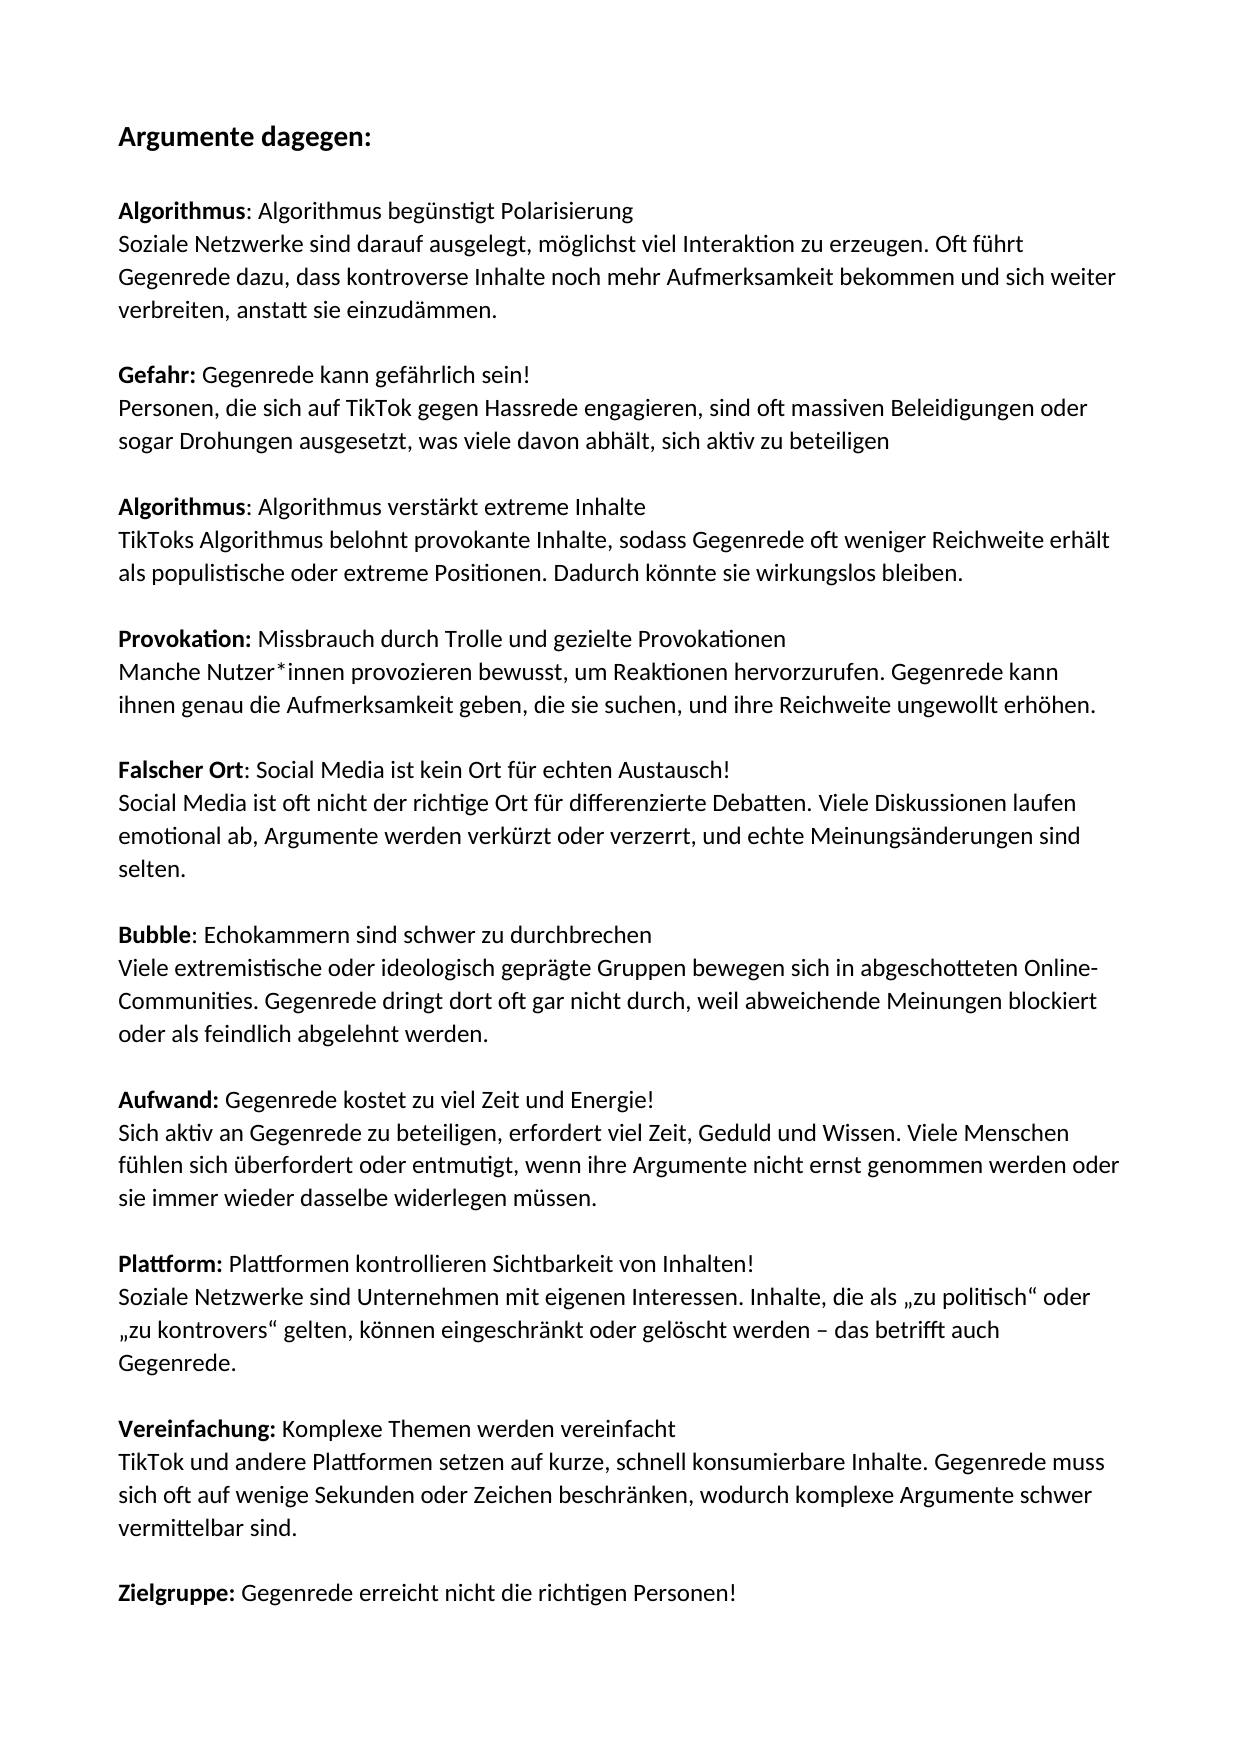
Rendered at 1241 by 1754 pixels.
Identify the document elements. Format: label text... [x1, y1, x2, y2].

text Plattform: Plattformen kontrollieren Sichtbarkeit von Inhalten! [118, 1248, 1122, 1279]
text Provokation: Missbrauch durch Trolle und gezielte Provokationen [118, 623, 1122, 653]
text Social Media ist oft nicht der richtige Ort für differenzierte Debatten. Viele Diskussionen laufen emotional ab, Argumente werden verkürzt oder verzerrt, und echte Meinungsänderungen sind selten. [118, 787, 1122, 884]
text Gefahr: Gegenrede kann gefährlich sein! [118, 359, 1122, 390]
text Soziale Netzwerke sind Unternehmen mit eigenen Interessen. Inhalte, die als „zu politisch“ oder „zu kontrovers“ gelten, können eingeschränkt oder gelöscht werden – das betrifft auch Gegenrede. [118, 1281, 1122, 1378]
text TikToks Algorithmus belohnt provokante Inhalte, sodass Gegenrede oft weniger Reichweite erhält als populistische oder extreme Positionen. Dadurch könnte sie wirkungslos bleiben. [118, 524, 1122, 588]
text Soziale Netzwerke sind darauf ausgelegt, möglichst viel Interaktion zu erzeugen. Oft führt Gegenrede dazu, dass kontroverse Inhalte noch mehr Aufmerksamkeit bekommen und sich weiter verbreiten, anstatt sie einzudämmen. [118, 228, 1122, 324]
text Vereinfachung: Komplexe Themen werden vereinfacht [118, 1413, 1122, 1443]
text Viele extremistische oder ideologisch geprägte Gruppen bewegen sich in abgeschotteten Online-Communities. Gegenrede dringt dort oft gar nicht durch, weil abweichende Meinungen blockiert oder als feindlich abgelehnt werden. [118, 952, 1122, 1048]
text Argumente dagegen: [118, 118, 1122, 154]
text Sich aktiv an Gegenrede zu beteiligen, erfordert viel Zeit, Geduld und Wissen. Viele Menschen fühlen sich überfordert oder entmutigt, wenn ihre Argumente nicht ernst genommen werden oder sie immer wieder dasselbe widerlegen müssen. [118, 1117, 1122, 1213]
text Aufwand: Gegenrede kostet zu viel Zeit und Energie! [118, 1084, 1122, 1114]
text TikTok und andere Plattformen setzen auf kurze, schnell konsumierbare Inhalte. Gegenrede muss sich oft auf wenige Sekunden oder Zeichen beschränken, wodurch komplexe Argumente schwer vermittelbar sind. [118, 1446, 1122, 1542]
text Algorithmus: Algorithmus begünstigt Polarisierung [118, 195, 1122, 226]
text Personen, die sich auf TikTok gegen Hassrede engagieren, sind oft massiven Beleidigungen oder sogar Drohungen ausgesetzt, was viele davon abhält, sich aktiv zu beteiligen [118, 392, 1122, 456]
text Manche Nutzer*innen provozieren bewusst, um Reaktionen hervorzurufen. Gegenrede kann ihnen genau die Aufmerksamkeit geben, die sie suchen, und ihre Reichweite ungewollt erhöhen. [118, 656, 1122, 719]
text Bubble: Echokammern sind schwer zu durchbrechen [118, 919, 1122, 950]
text Algorithmus: Algorithmus verstärkt extreme Inhalte [118, 491, 1122, 522]
text Falscher Ort: Social Media ist kein Ort für echten Austausch! [118, 754, 1122, 785]
text Zielgruppe: Gegenrede erreicht nicht die richtigen Personen! [118, 1577, 1122, 1608]
